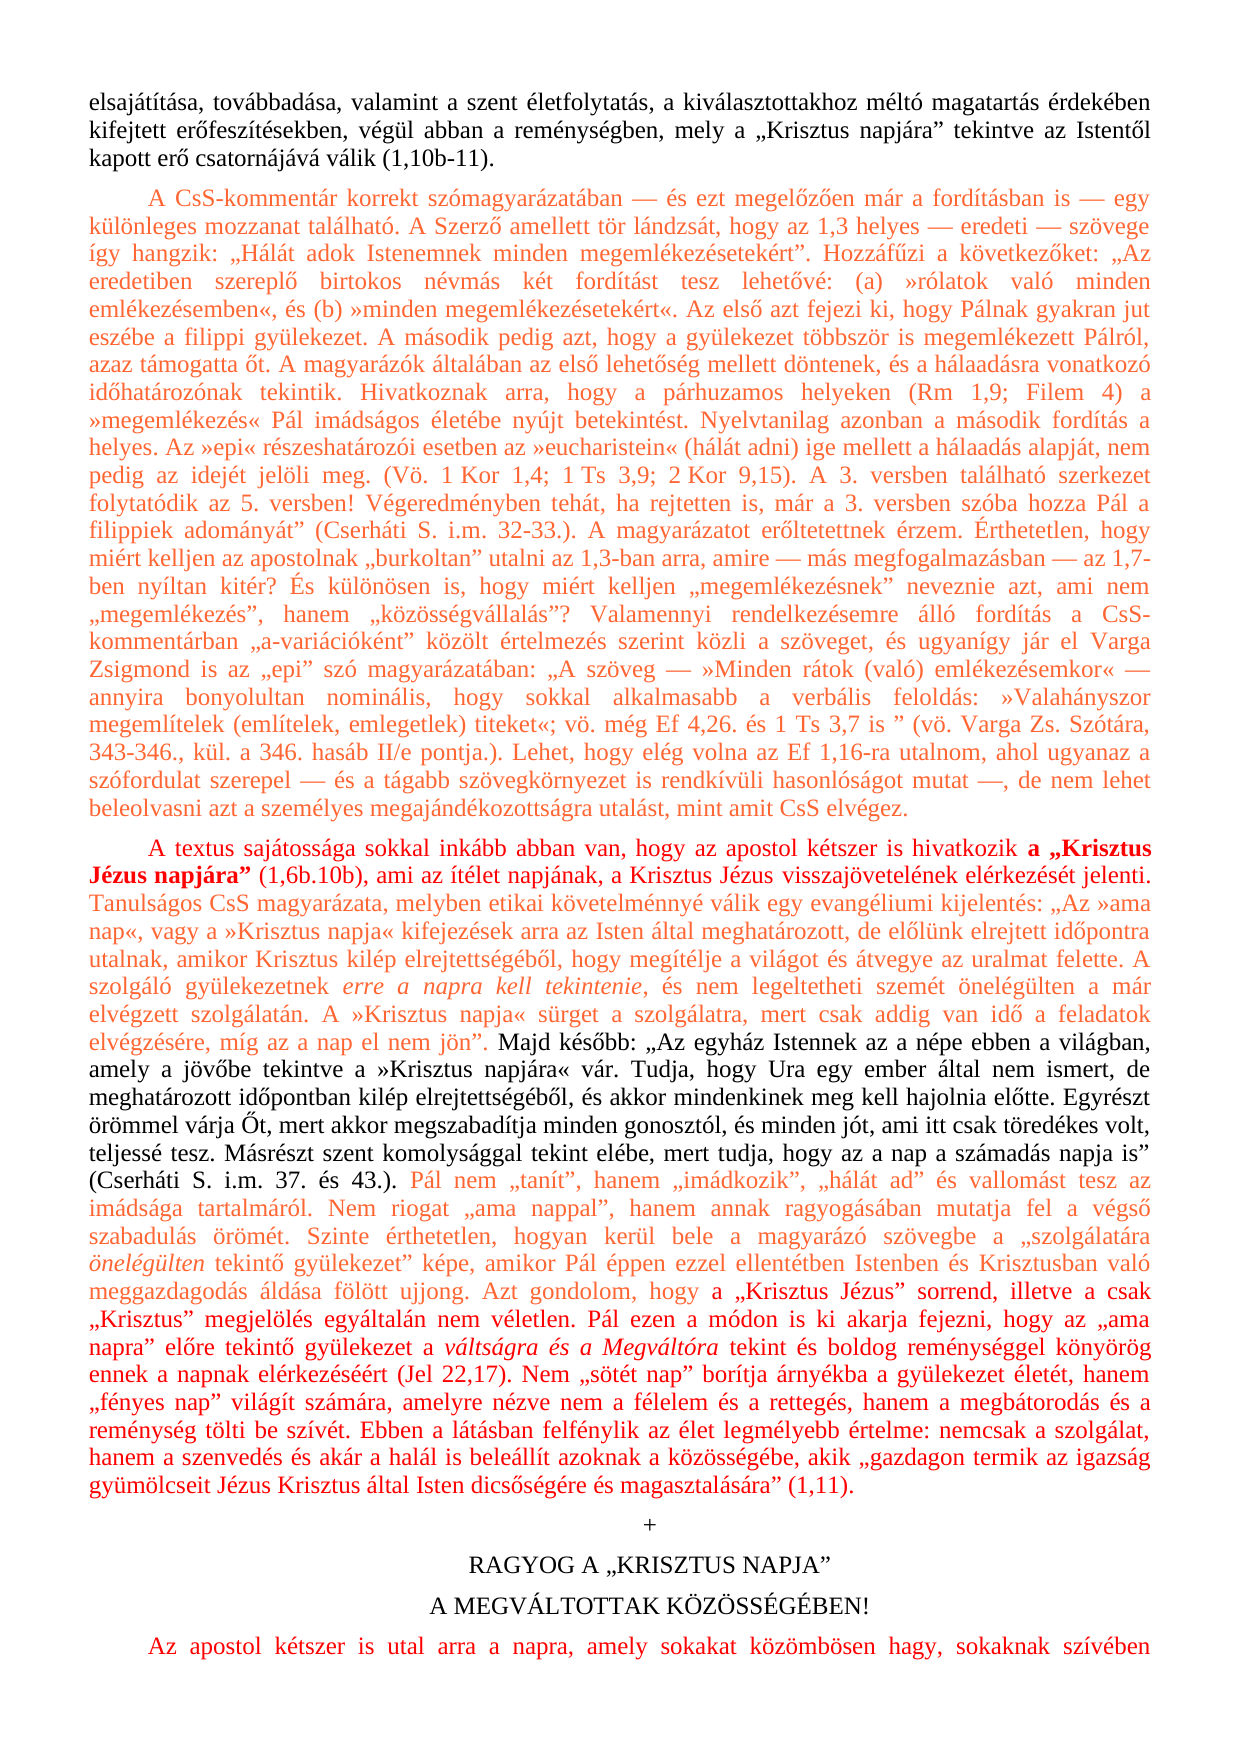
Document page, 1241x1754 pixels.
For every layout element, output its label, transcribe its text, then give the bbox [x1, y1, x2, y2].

text Az apostol kétszer is utal arra a napra, amely sokakat közömbösen hagy, sokaknak szívében [88, 1632, 1152, 1660]
text + [88, 1511, 1152, 1539]
text A CsS-kommentár korrekt szómagyarázatában ― és ezt megelőzően már a fordításban is ― egy különleges mozzanat található. A Szerző amellett tör lándzsát, hogy az 1,3 helyes ― eredeti ― szövege így hangzik: „Hálát adok Istenemnek minden megemlékezésetekért”. Hozzáfűzi a következőket: „Az eredetiben szereplő birtokos névmás két fordítást tesz lehetővé: (a) »rólatok való minden emlékezésemben«, és (b) »minden megemlékezésetekért«. Az első azt fejezi ki, hogy Pálnak gyakran jut eszébe a filippi gyülekezet. A második pedig azt, hogy a gyülekezet többször is megemlékezett Pálról, azaz támogatta őt. A magyarázók általában az első lehetőség mellett döntenek, és a hálaadásra vonatkozó időhatározónak tekintik. Hivatkoznak arra, hogy a párhuzamos helyeken (Rm 1,9; Filem 4) a »megemlékezés« Pál imádságos életébe nyújt betekintést. Nyelvtanilag azonban a második fordítás a helyes. Az »epi« részeshatározói esetben az »eucharistein« (hálát adni) ige mellett a hálaadás alapját, nem pedig az idejét jelöli meg. (Vö. 1 Kor 1,4; 1 Ts 3,9; 2 Kor 9,15). A 3. versben található szerkezet folytatódik az 5. versben! Végeredményben tehát, ha rejtetten is, már a 3. versben szóba hozza Pál a filippiek adományát” (Cserháti S. i.m. 32-33.). A magyarázatot erőltetettnek érzem. Érthetetlen, hogy miért kelljen az apostolnak „burkoltan” utalni az 1,3-ban arra, amire ― más megfogalmazásban ― az 1,7-ben nyíltan kitér? És különösen is, hogy miért kelljen „megemlékezésnek” neveznie azt, ami nem „megemlékezés”, hanem „közösségvállalás”? Valamennyi rendelkezésemre álló fordítás a CsS-kommentárban „a-variációként” közölt értelmezés szerint közli a szöveget, és ugyanígy jár el Varga Zsigmond is az „epi” szó magyarázatában: „A szöveg ― »Minden rátok (való) emlékezésemkor« ― annyira bonyolultan nominális, hogy sokkal alkalmasabb a verbális feloldás: »Valahányszor megemlítelek (említelek, emlegetlek) titeket«; vö. még Ef 4,26. és 1 Ts 3,7 is ” (vö. Varga Zs. Szótára, 343-346., kül. a 346. hasáb II/e pontja.). Lehet, hogy elég volna az Ef 1,16-ra utalnom, ahol ugyanaz a szófordulat szerepel ― és a tágabb szövegkörnyezet is rendkívüli hasonlóságot mutat ―, de nem lehet beleolvasni azt a személyes megajándékozottságra utalást, mint amit CsS elvégez. [88, 184, 1152, 821]
text elsajátítása, továbbadása, valamint a szent életfolytatás, a kiválasztottakhoz méltó magatartás érdekében kifejtett erőfeszítésekben, végül abban a reménységben, mely a „Krisztus napjára” tekintve az Istentől kapott erő csatornájává válik (1,10b-11). [88, 88, 1152, 172]
text A MEGVÁLTOTTAK KÖZÖSSÉGÉBEN! [88, 1592, 1152, 1619]
text RAGYOG A „KRISZTUS NAPJA” [88, 1552, 1152, 1579]
text A textus sajátossága sokkal inkább abban van, hogy az apostol kétszer is hivatkozik a „Krisztus Jézus napjára” (1,6b.10b), ami az ítélet napjának, a Krisztus Jézus visszajövetelének elérkezését jelenti. Tanulságos CsS magyarázata, melyben etikai követelménnyé válik egy evangéliumi kijelentés: „Az »ama nap«, vagy a »Krisztus napja« kifejezések arra az Isten által meghatározott, de előlünk elrejtett időpontra utalnak, amikor Krisztus kilép elrejtettségéből, hogy megítélje a világot és átvegye az uralmat felette. A szolgáló gyülekezetnek erre a napra kell tekintenie, és nem legeltetheti szemét önelégülten a már elvégzett szolgálatán. A »Krisztus napja« sürget a szolgálatra, mert csak addig van idő a feladatok elvégzésére, míg az a nap el nem jön”. Majd később: „Az egyház Istennek az a népe ebben a világban, amely a jövőbe tekintve a »Krisztus napjára« vár. Tudja, hogy Ura egy ember által nem ismert, de meghatározott időpontban kilép elrejtettségéből, és akkor mindenkinek meg kell hajolnia előtte. Egyrészt örömmel várja Őt, mert akkor megszabadítja minden gonosztól, és minden jót, ami itt csak töredékes volt, teljessé tesz. Másrészt szent komolysággal tekint elébe, mert tudja, hogy az a nap a számadás napja is” (Cserháti S. i.m. 37. és 43.). Pál nem „tanít”, hanem „imádkozik”, „hálát ad” és vallomást tesz az imádsága tartalmáról. Nem riogat „ama nappal”, hanem annak ragyogásában mutatja fel a végső szabadulás örömét. Szinte érthetetlen, hogyan kerül bele a magyarázó szövegbe a „szolgálatára önelégülten tekintő gyülekezet” képe, amikor Pál éppen ezzel ellentétben Istenben és Krisztusban való meggazdagodás áldása fölött ujjong. Azt gondolom, hogy a „Krisztus Jézus” sorrend, illetve a csak „Krisztus” megjelölés egyáltalán nem véletlen. Pál ezen a módon is ki akarja fejezni, hogy az „ama napra” előre tekintő gyülekezet a váltságra és a Megváltóra tekint és boldog reménységgel könyörög ennek a napnak elérkezéséért (Jel 22,17). Nem „sötét nap” borítja árnyékba a gyülekezet életét, hanem „fényes nap” világít számára, amelyre nézve nem a félelem és a rettegés, hanem a megbátorodás és a reménység tölti be szívét. Ebben a látásban felfénylik az élet legmélyebb értelme: nemcsak a szolgálat, hanem a szenvedés és akár a halál is beleállít azoknak a közösségébe, akik „gazdagon termik az igazság gyümölcseit Jézus Krisztus által Isten dicsőségére és magasztalására” (1,11). [88, 834, 1152, 1499]
